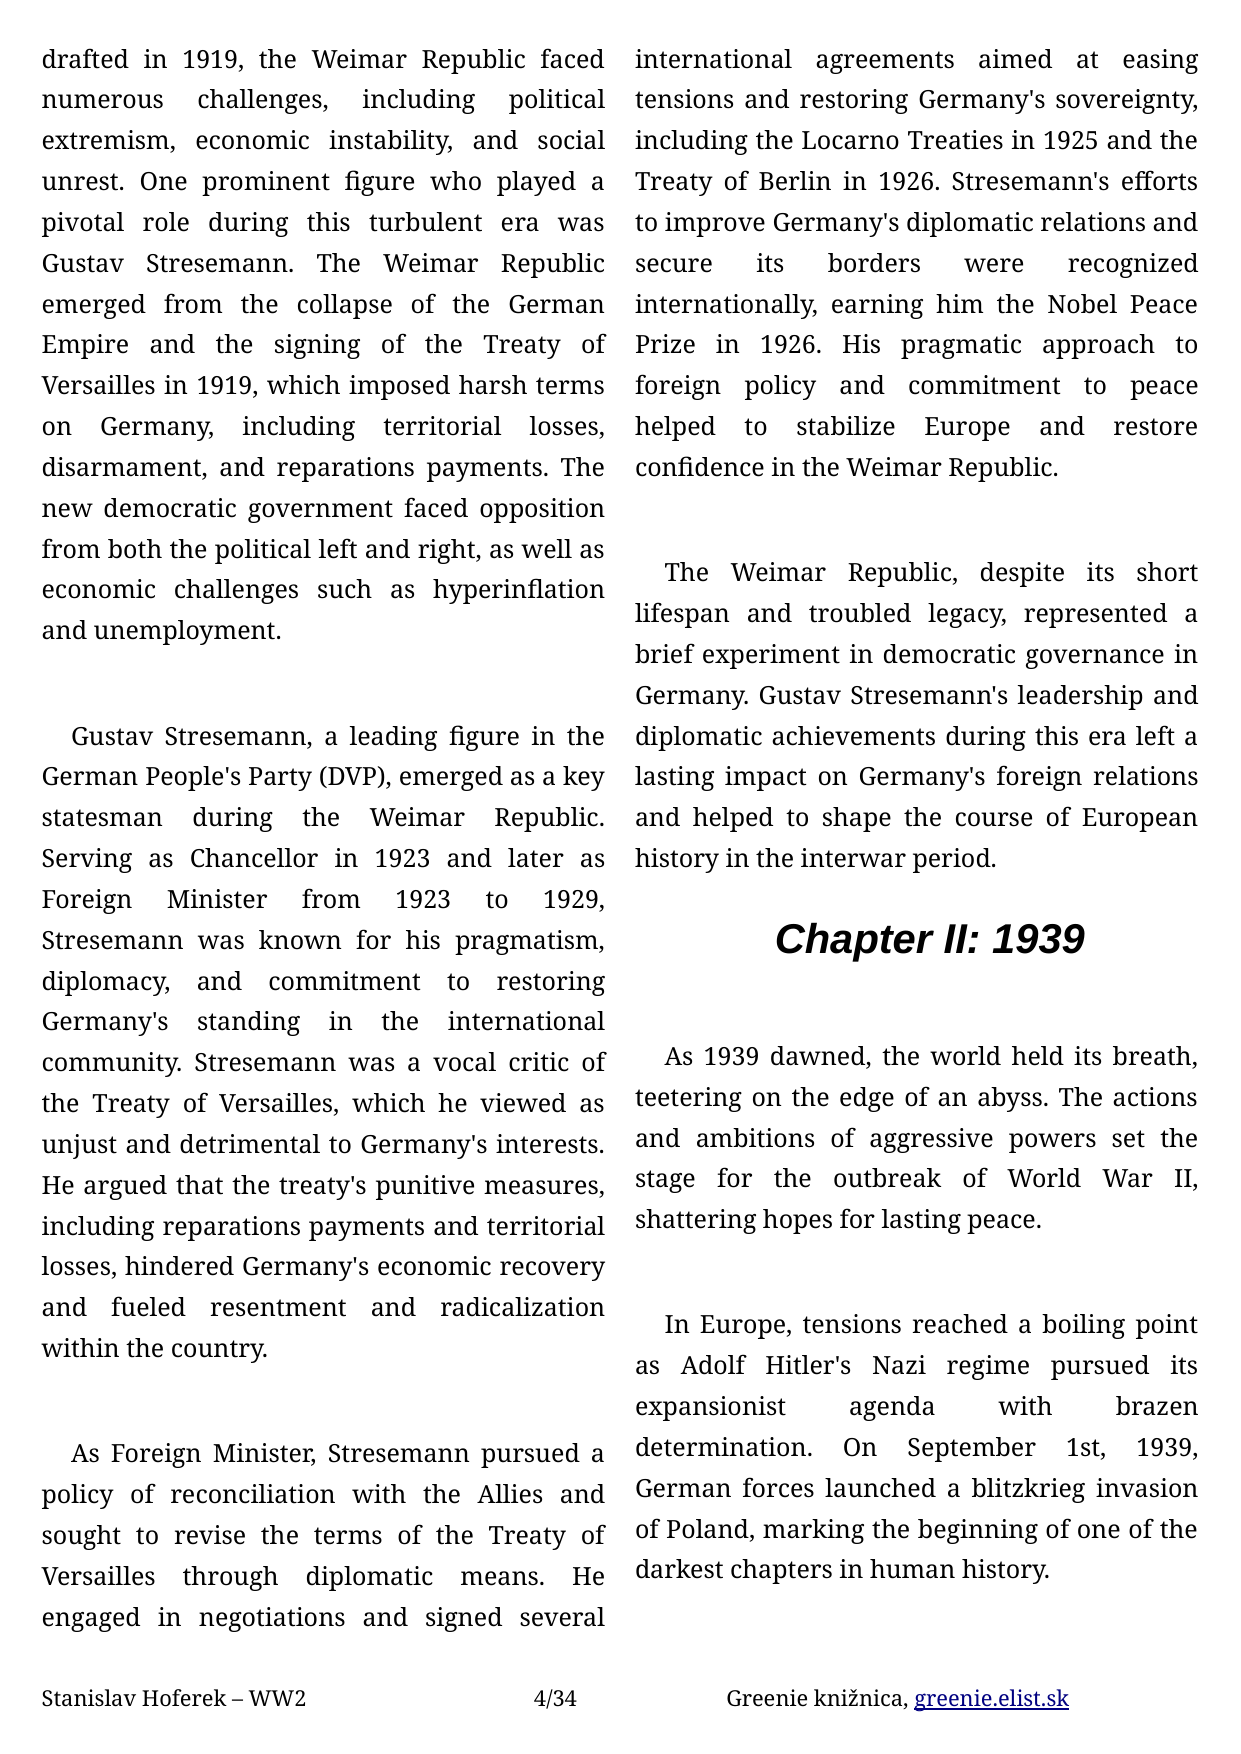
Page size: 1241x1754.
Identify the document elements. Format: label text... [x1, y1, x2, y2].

text international agreements aimed at easing tensions and restoring Germany's sovereignty, including the Locarno Treaties in 1925 and the Treaty of Berlin in 1926. Stresemann's efforts to improve Germany's diplomatic relations and secure its borders were recognized internationally, earning him the Nobel Peace Prize in 1926. His pragmatic approach to foreign policy and commitment to peace helped to stabilize Europe and restore confidence in the Weimar Republic. [635, 41, 1199, 484]
text The Weimar Republic, despite its short lifespan and troubled legacy, represented a brief experiment in democratic governance in Germany. Gustav Stresemann's leadership and diplomatic achievements during this era left a lasting impact on Germany's foreign relations and helped to shape the course of European history in the interwar period. [635, 555, 1199, 875]
text In Europe, tensions reached a boiling point as Adolf Hitler's Nazi regime pursued its expansionist agenda with brazen determination. On September 1st, 1939, German forces launched a blitzkrieg invasion of Poland, marking the beginning of one of the darkest chapters in human history. [635, 1307, 1199, 1586]
text drafted in 1919, the Weimar Republic faced numerous challenges, including political extremism, economic instability, and social unrest. One prominent figure who played a pivotal role during this turbulent era was Gustav Stresemann. The Weimar Republic emerged from the collapse of the German Empire and the signing of the Treaty of Versailles in 1919, which imposed harsh terms on Germany, including territorial losses, disarmament, and reparations payments. The new democratic government faced opposition from both the political left and right, as well as economic challenges such as hyperinflation and unemployment. [41, 41, 605, 647]
subtitle Chapter II: 1939 [664, 914, 1199, 962]
text Gustav Stresemann, a leading figure in the German People's Party (DVP), emerged as a key statesman during the Weimar Republic. Serving as Chancellor in 1923 and later as Foreign Minister from 1923 to 1929, Stresemann was known for his pragmatism, diplomacy, and commitment to restoring Germany's standing in the international community. Stresemann was a vocal critic of the Treaty of Versailles, which he viewed as unjust and detrimental to Germany's interests. He argued that the treaty's punitive measures, including reparations payments and territorial losses, hindered Germany's economic recovery and fueled resentment and radicalization within the country. [41, 718, 605, 1365]
text As Foreign Minister, Stresemann pursued a policy of reconciliation with the Allies and sought to revise the terms of the Treaty of Versailles through diplomatic means. He engaged in negotiations and signed several [41, 1436, 605, 1633]
text As 1939 dawned, the world held its breath, teetering on the edge of an abyss. The actions and ambitions of aggressive powers set the stage for the outbreak of World War II, shattering hopes for lasting peace. [635, 1039, 1199, 1236]
